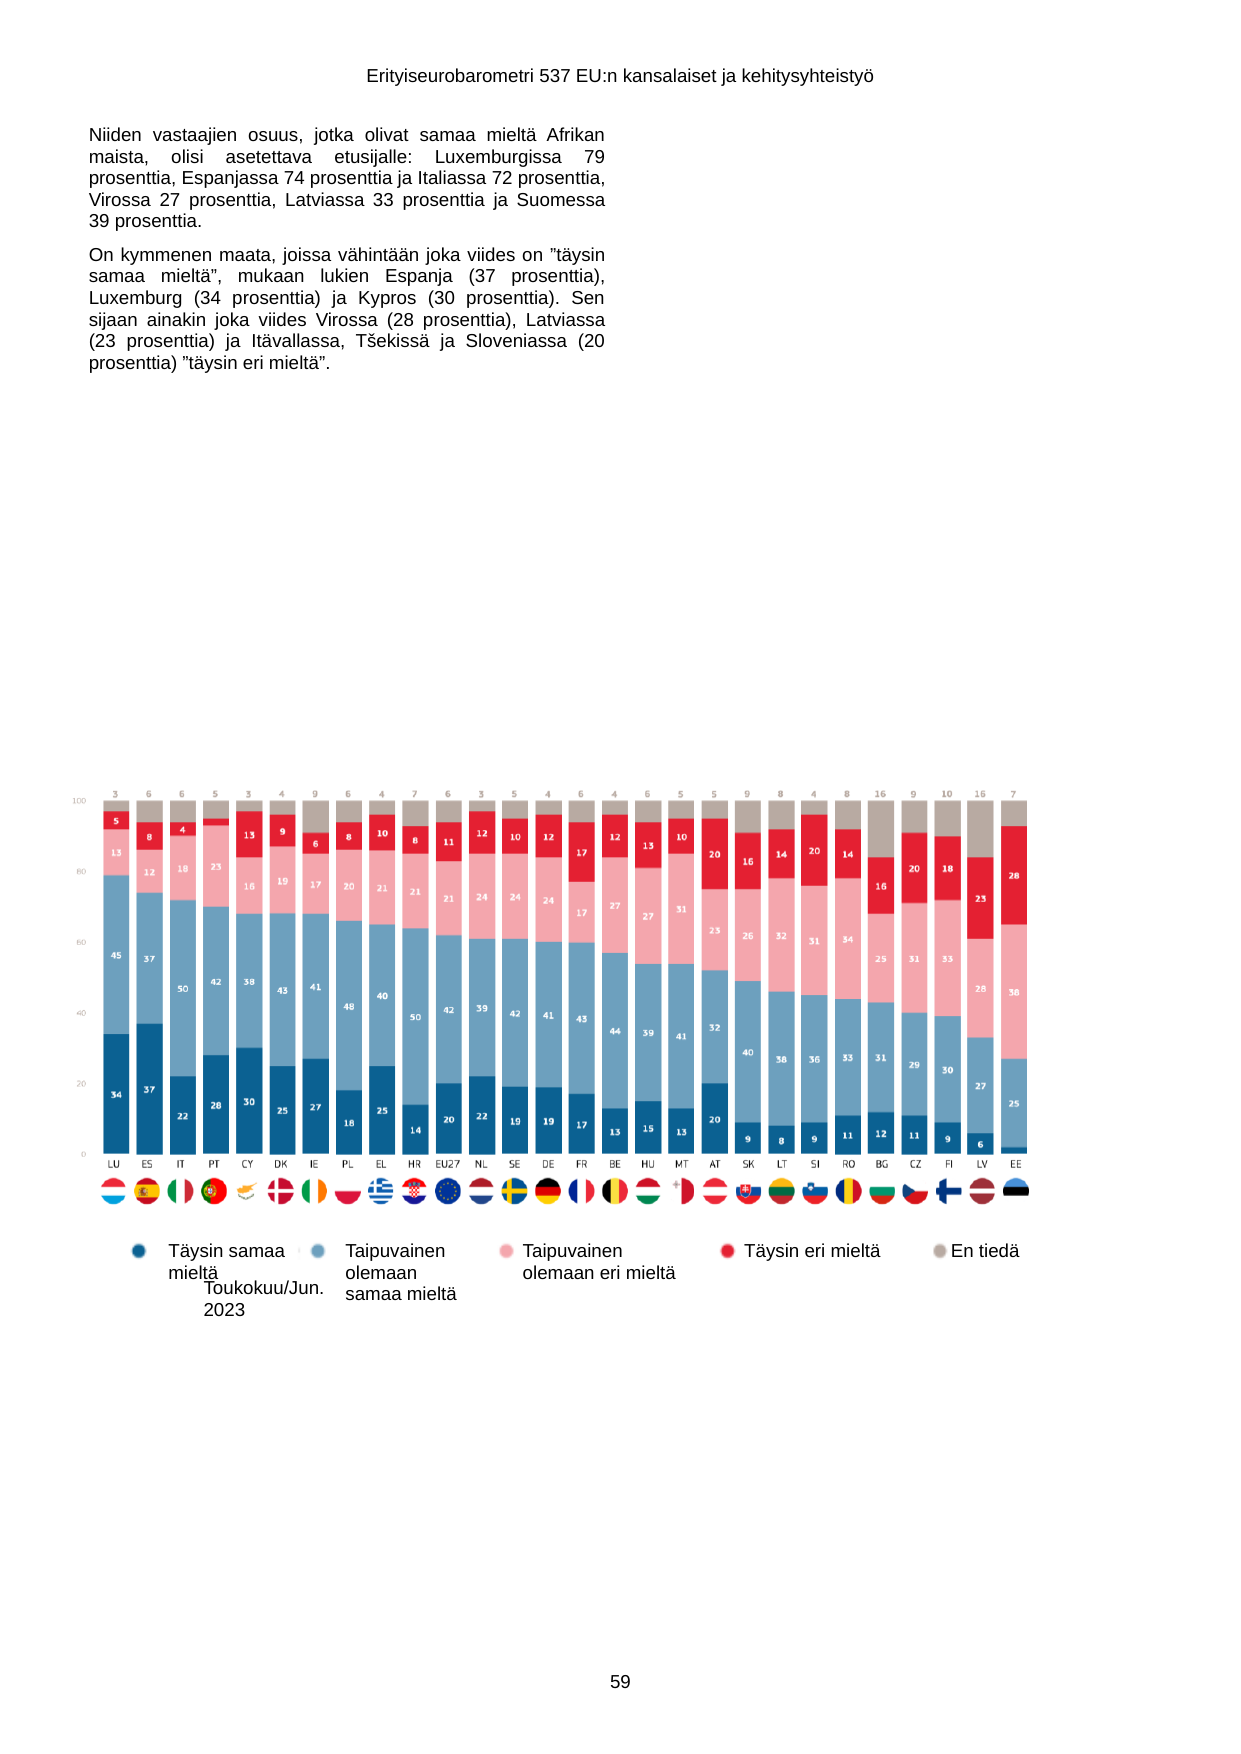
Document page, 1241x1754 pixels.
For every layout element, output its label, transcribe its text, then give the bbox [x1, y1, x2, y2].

text On kymmenen maata, joissa vähintään joka viides on ”täysin samaa mieltä”, mukaan lukien Espanja (37 prosenttia), Luxemburg (34 prosenttia) ja Kypros (30 prosenttia). Sen sijaan ainakin joka viides Virossa (28 prosenttia), Latviassa (23 prosenttia) ja Itävallassa, Tšekissä ja Sloveniassa (20 prosenttia) ”täysin eri mieltä”. [88, 244, 605, 373]
picture [61, 783, 1037, 1212]
picture [109, 1220, 951, 1279]
picture [348, 1270, 353, 1278]
text Niiden vastaajien osuus, jotka olivat samaa mieltä Afrikan maista, olisi asetettava etusijalle: Luxemburgissa 79 prosenttia, Espanjassa 74 prosenttia ja Italiassa 72 prosenttia, Virossa 27 prosenttia, Latviassa 33 prosenttia ja Suomessa 39 prosenttia. [88, 124, 605, 232]
picture [525, 1270, 530, 1278]
